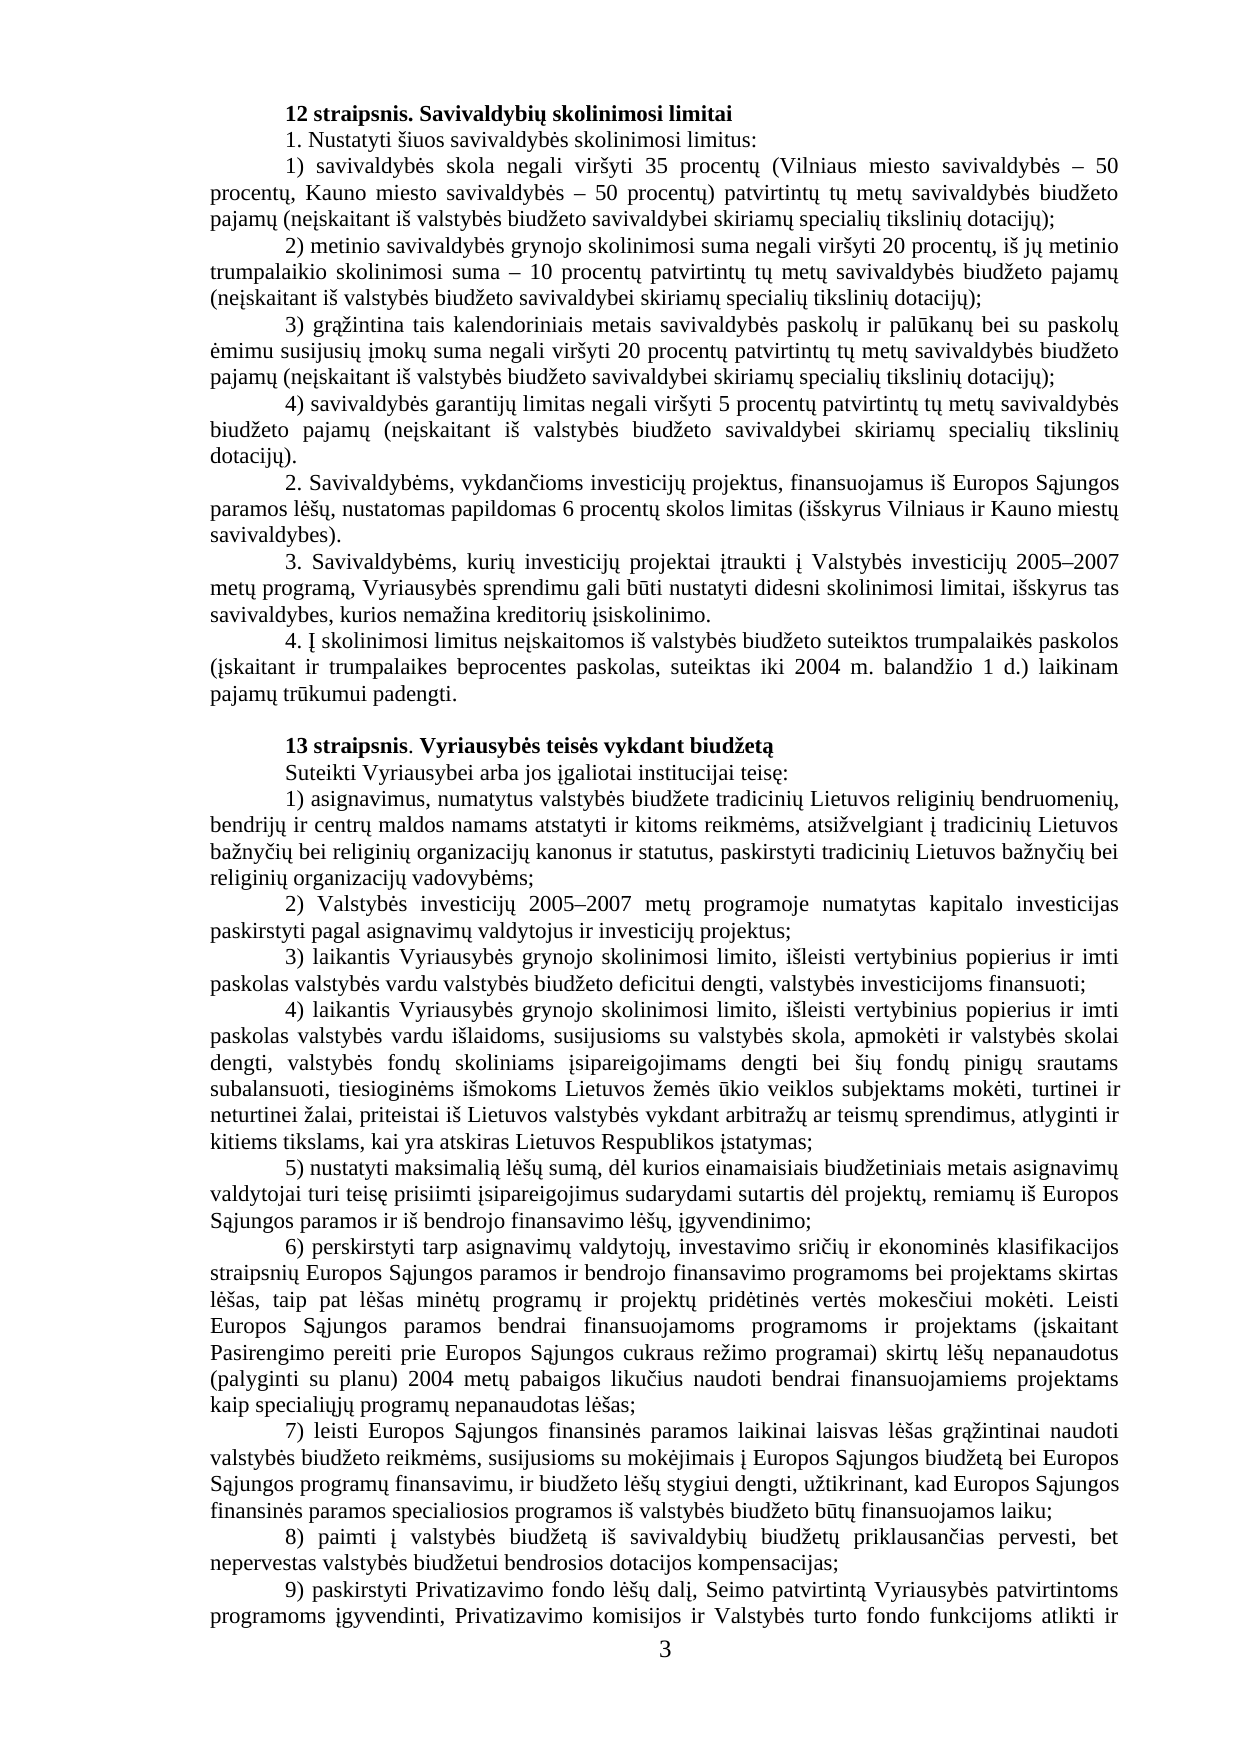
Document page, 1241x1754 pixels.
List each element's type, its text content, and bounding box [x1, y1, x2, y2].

text 3) laikantis Vyriausybės grynojo skolinimosi limito, išleisti vertybinius popierius ir imti paskolas valstybės vardu valstybės biudžeto deficitui dengti, valstybės investicijoms finansuoti; [210, 943, 1120, 996]
text 6) perskirstyti tarp asignavimų valdytojų, investavimo sričių ir ekonominės klasifikacijos straipsnių Europos Sąjungos paramos ir bendrojo finansavimo programoms bei projektams skirtas lėšas, taip pat lėšas minėtų programų ir projektų pridėtinės vertės mokesčiui mokėti. Leisti Europos Sąjungos paramos bendrai finansuojamoms programoms ir projektams (įskaitant Pasirengimo pereiti prie Europos Sąjungos cukraus režimo programai) skirtų lėšų nepanaudotus (palyginti su planu) 2004 metų pabaigos likučius naudoti bendrai finansuojamiems projektams kaip specialiųjų programų nepanaudotas lėšas; [210, 1233, 1120, 1418]
text 3) grąžintina tais kalendoriniais metais savivaldybės paskolų ir palūkanų bei su paskolų ėmimu susijusių įmokų suma negali viršyti 20 procentų patvirtintų tų metų savivaldybės biudžeto pajamų (neįskaitant iš valstybės biudžeto savivaldybei skiriamų specialių tikslinių dotacijų); [210, 311, 1120, 390]
text 1) asignavimus, numatytus valstybės biudžete tradicinių Lietuvos religinių bendruomenių, bendrijų ir centrų maldos namams atstatyti ir kitoms reikmėms, atsižvelgiant į tradicinių Lietuvos bažnyčių bei religinių organizacijų kanonus ir statutus, paskirstyti tradicinių Lietuvos bažnyčių bei religinių organizacijų vadovybėms; [210, 785, 1120, 891]
text 5) nustatyti maksimalią lėšų sumą, dėl kurios einamaisiais biudžetiniais metais asignavimų valdytojai turi teisę prisiimti įsipareigojimus sudarydami sutartis dėl projektų, remiamų iš Europos Sąjungos paramos ir iš bendrojo finansavimo lėšų, įgyvendinimo; [210, 1154, 1120, 1233]
text 4. Į skolinimosi limitus neįskaitomos iš valstybės biudžeto suteiktos trumpalaikės paskolos (įskaitant ir trumpalaikes beprocentes paskolas, suteiktas iki 2004 m. balandžio 1 d.) laikinam pajamų trūkumui padengti. [210, 627, 1120, 706]
text 7) leisti Europos Sąjungos finansinės paramos laikinai laisvas lėšas grąžintinai naudoti valstybės biudžeto reikmėms, susijusioms su mokėjimais į Europos Sąjungos biudžetą bei Europos Sąjungos programų finansavimu, ir biudžeto lėšų stygiui dengti, užtikrinant, kad Europos Sąjungos finansinės paramos specialiosios programos iš valstybės biudžeto būtų finansuojamos laiku; [210, 1418, 1120, 1523]
text 4) savivaldybės garantijų limitas negali viršyti 5 procentų patvirtintų tų metų savivaldybės biudžeto pajamų (neįskaitant iš valstybės biudžeto savivaldybei skiriamų specialių tikslinių dotacijų). [210, 390, 1120, 469]
text Suteikti Vyriausybei arba jos įgaliotai institucijai teisę: [210, 759, 1120, 785]
text 9) paskirstyti Privatizavimo fondo lėšų dalį, Seimo patvirtintą Vyriausybės patvirtintoms programoms įgyvendinti, Privatizavimo komisijos ir Valstybės turto fondo funkcijoms atlikti ir [210, 1576, 1120, 1628]
text 2) metinio savivaldybės grynojo skolinimosi suma negali viršyti 20 procentų, iš jų metinio trumpalaikio skolinimosi suma – 10 procentų patvirtintų tų metų savivaldybės biudžeto pajamų (neįskaitant iš valstybės biudžeto savivaldybei skiriamų specialių tikslinių dotacijų); [210, 232, 1120, 311]
text 1. Nustatyti šiuos savivaldybės skolinimosi limitus: [210, 126, 1120, 153]
text 13 straipsnis. Vyriausybės teisės vykdant biudžetą [210, 732, 1120, 759]
text 2. Savivaldybėms, vykdančioms investicijų projektus, finansuojamus iš Europos Sąjungos paramos lėšų, nustatomas papildomas 6 procentų skolos limitas (išskyrus Vilniaus ir Kauno miestų savivaldybes). [210, 469, 1120, 548]
text 8) paimti į valstybės biudžetą iš savivaldybių biudžetų priklausančias pervesti, bet nepervestas valstybės biudžetui bendrosios dotacijos kompensacijas; [210, 1523, 1120, 1576]
text 3. Savivaldybėms, kurių investicijų projektai įtraukti į Valstybės investicijų 2005–2007 metų programą, Vyriausybės sprendimu gali būti nustatyti didesni skolinimosi limitai, išskyrus tas savivaldybes, kurios nemažina kreditorių įsiskolinimo. [210, 548, 1120, 627]
text 12 straipsnis. Savivaldybių skolinimosi limitai [210, 100, 1120, 126]
text 1) savivaldybės skola negali viršyti 35 procentų (Vilniaus miesto savivaldybės – 50 procentų, Kauno miesto savivaldybės – 50 procentų) patvirtintų tų metų savivaldybės biudžeto pajamų (neįskaitant iš valstybės biudžeto savivaldybei skiriamų specialių tikslinių dotacijų); [210, 153, 1120, 232]
text 4) laikantis Vyriausybės grynojo skolinimosi limito, išleisti vertybinius popierius ir imti paskolas valstybės vardu išlaidoms, susijusioms su valstybės skola, apmokėti ir valstybės skolai dengti, valstybės fondų skoliniams įsipareigojimams dengti bei šių fondų pinigų srautams subalansuoti, tiesioginėms išmokoms Lietuvos žemės ūkio veiklos subjektams mokėti, turtinei ir neturtinei žalai, priteistai iš Lietuvos valstybės vykdant arbitražų ar teismų sprendimus, atlyginti ir kitiems tikslams, kai yra atskiras Lietuvos Respublikos įstatymas; [210, 996, 1120, 1154]
text 2) Valstybės investicijų 2005–2007 metų programoje numatytas kapitalo investicijas paskirstyti pagal asignavimų valdytojus ir investicijų projektus; [210, 891, 1120, 943]
